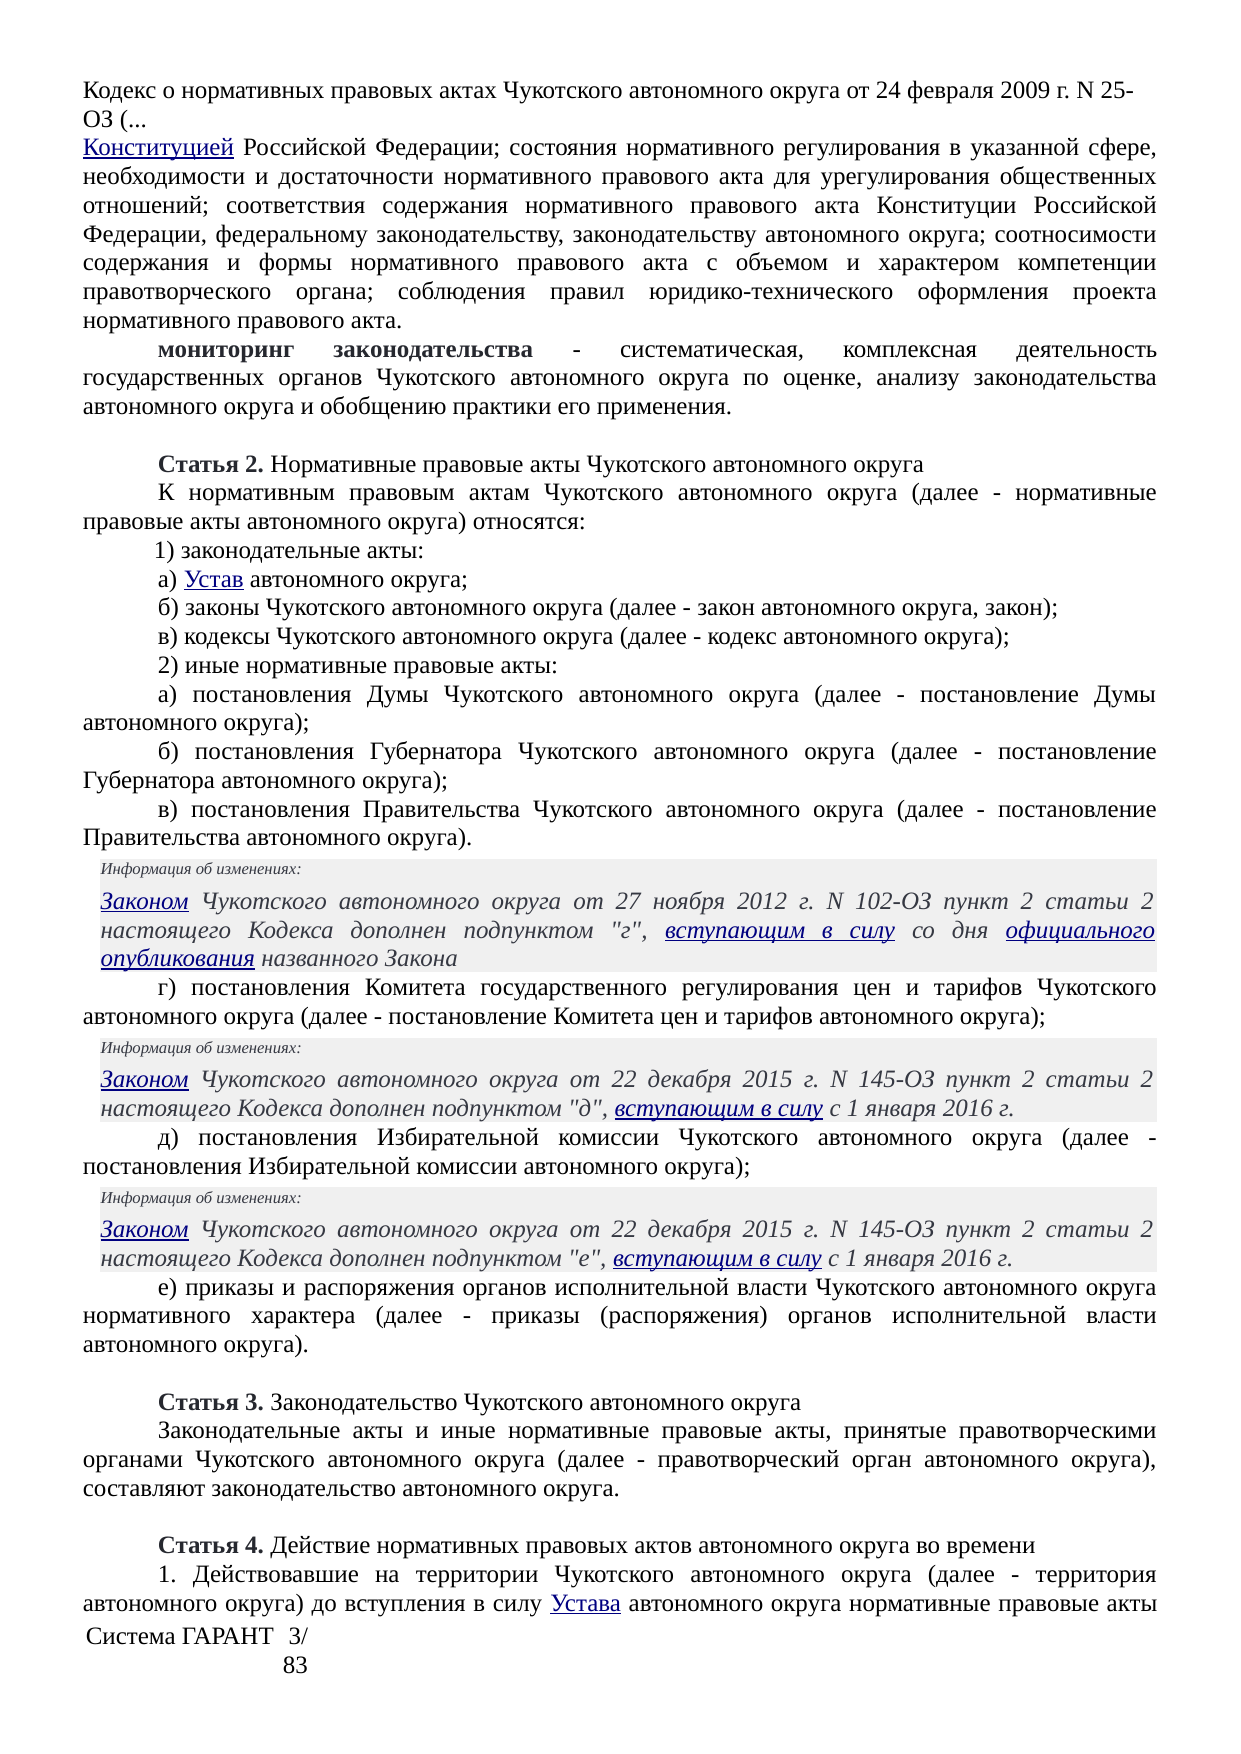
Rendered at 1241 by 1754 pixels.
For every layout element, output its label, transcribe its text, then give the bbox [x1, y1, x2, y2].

text 2) иные нормативные правовые акты: [83, 650, 1157, 679]
text е) приказы и распоряжения органов исполнительной власти Чукотского автономного округа нормативного характера (далее - приказы (распоряжения) органов исполнительной власти автономного округа). [83, 1272, 1157, 1358]
text в) постановления Правительства Чукотского автономного округа (далее - постановление Правительства автономного округа). [83, 794, 1157, 851]
text Информация об изменениях: [303, 859, 1157, 878]
text К нормативным правовым актам Чукотского автономного округа (далее - нормативные правовые акты автономного округа) относятся: [83, 477, 1157, 535]
text Статья 4. Действие нормативных правовых актов автономного округа во времени [158, 1531, 1157, 1559]
text 1. Действовавшие на территории Чукотского автономного округа (далее - территория автономного округа) до вступления в силу Устава автономного округа нормативные правовые акты [83, 1559, 1157, 1617]
text Информация об изменениях: [100, 1187, 1157, 1207]
text Статья 3. Законодательство Чукотского автономного округа [158, 1387, 1157, 1416]
text а) постановления Думы Чукотского автономного округа (далее - постановление Думы автономного округа); [83, 679, 1157, 736]
text г) постановления Комитета государственного регулирования цен и тарифов Чукотского автономного округа (далее - постановление Комитета цен и тарифов автономного округа); [83, 972, 1157, 1030]
text 1) законодательные акты: [83, 535, 1157, 564]
text Законом Чукотского автономного округа от 22 декабря 2015 г. N 145-ОЗ пункт 2 статьи 2 настоящего Кодекса дополнен подпунктом "е", вступающим в силу с 1 января 2016 г. [1015, 1243, 1157, 1272]
text а) Устав автономного округа; [83, 564, 1157, 592]
text мониторинг законодательства - систематическая, комплексная деятельность государственных органов Чукотского автономного округа по оценке, анализу законодательства автономного округа и обобщению практики его применения. [83, 334, 1157, 420]
text в) кодексы Чукотского автономного округа (далее - кодекс автономного округа); [83, 621, 1157, 650]
text Информация об изменениях: [303, 1038, 1157, 1057]
text б) законы Чукотского автономного округа (далее - закон автономного округа, закон); [83, 592, 1157, 621]
text Конституцией Российской Федерации; состояния нормативного регулирования в указанной сфере, необходимости и достаточности нормативного правового акта для урегулирования общественных отношений; соответствия содержания нормативного правового акта Конституции Российской Федерации, федеральному законодательству, законодательству автономного округа; соотносимости содержания и формы нормативного правового акта с объемом и характером компетенции правотворческого органа; соблюдения правил юридико-технического оформления проекта нормативного правового акта. [83, 132, 1157, 334]
text Законодательные акты и иные нормативные правовые акты, принятые правотворческими органами Чукотского автономного округа (далее - правотворческий орган автономного округа), составляют законодательство автономного округа. [83, 1416, 1157, 1502]
text б) постановления Губернатора Чукотского автономного округа (далее - постановление Губернатора автономного округа); [83, 736, 1157, 794]
text д) постановления Избирательной комиссии Чукотского автономного округа (далее - постановления Избирательной комиссии автономного округа); [83, 1122, 1157, 1179]
text Законом Чукотского автономного округа от 27 ноября 2012 г. N 102-ОЗ пункт 2 статьи 2 настоящего Кодекса дополнен подпунктом "г", вступающим в силу со дня официального опубликования названного Закона [100, 943, 1157, 972]
text Статья 2. Нормативные правовые акты Чукотского автономного округа [158, 449, 1157, 477]
text Законом Чукотского автономного округа от 22 декабря 2015 г. N 145-ОЗ пункт 2 статьи 2 настоящего Кодекса дополнен подпунктом "д", вступающим в силу с 1 января 2016 г. [1017, 1093, 1157, 1122]
